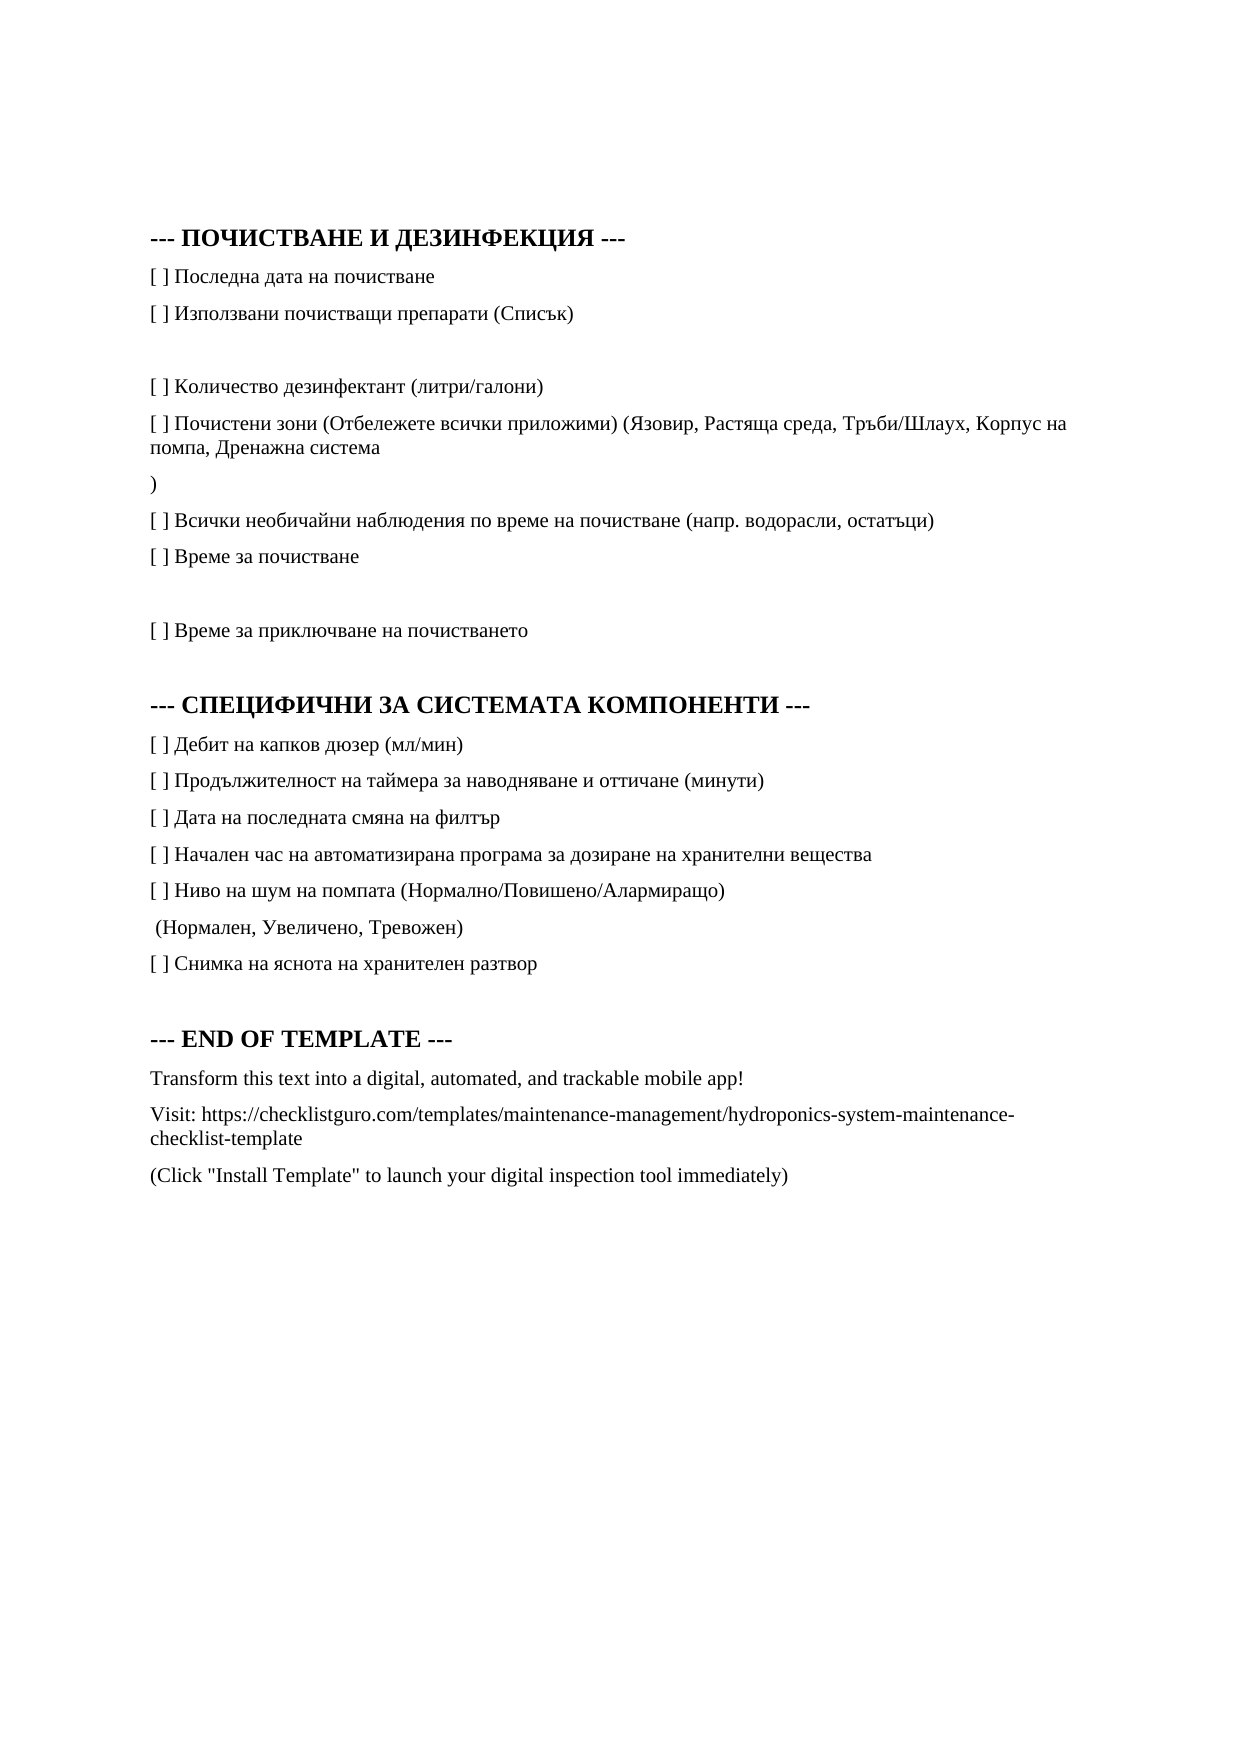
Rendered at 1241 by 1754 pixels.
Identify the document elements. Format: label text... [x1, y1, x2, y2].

text --- ПОЧИСТВАНЕ И ДЕЗИНФЕКЦИЯ --- [150, 223, 1090, 252]
text --- СПЕЦИФИЧНИ ЗА СИСТЕМАТА КОМПОНЕНТИ --- [150, 691, 1090, 719]
text --- END OF TEMPLATE --- [150, 1024, 1090, 1053]
text (Click "Install Template" to launch your digital inspection tool immediately) [150, 1163, 1090, 1187]
text [ ] Всички необичайни наблюдения по време на почистване (напр. водорасли, остатъци) [150, 508, 1090, 532]
text [ ] Време за приключване на почистването [150, 617, 1090, 642]
text [ ] Дата на последната смяна на филтър [150, 805, 1090, 829]
text [ ] Продължителност на таймера за наводняване и оттичане (минути) [150, 768, 1090, 792]
text [ ] Количество дезинфектант (литри/галони) [150, 374, 1090, 398]
text ) [150, 471, 1090, 495]
text [ ] Почистени зони (Отбележете всички приложими) (Язовир, Растяща среда, Тръби/Шлаух, Корпус на помпа, Дренажна система [150, 411, 1090, 459]
text [ ] Снимка на яснота на хранителен разтвор [150, 951, 1090, 975]
text (Нормален, Увеличено, Тревожен) [150, 915, 1090, 939]
text [ ] Дебит на капков дюзер (мл/мин) [150, 732, 1090, 756]
text [ ] Последна дата на почистване [150, 264, 1090, 288]
text [ ] Време за почистване [150, 544, 1090, 568]
text Transform this text into a digital, automated, and trackable mobile app! [150, 1066, 1090, 1090]
text [ ] Начален час на автоматизирана програма за дозиране на хранителни вещества [150, 842, 1090, 866]
text [ ] Ниво на шум на помпата (Нормално/Повишено/Алармиращо) [150, 878, 1090, 902]
text [ ] Използвани почистващи препарати (Списък) [150, 301, 1090, 325]
text Visit: https://checklistguro.com/templates/maintenance-management/hydroponics-system-maintenance-checklist-template [150, 1102, 1090, 1150]
